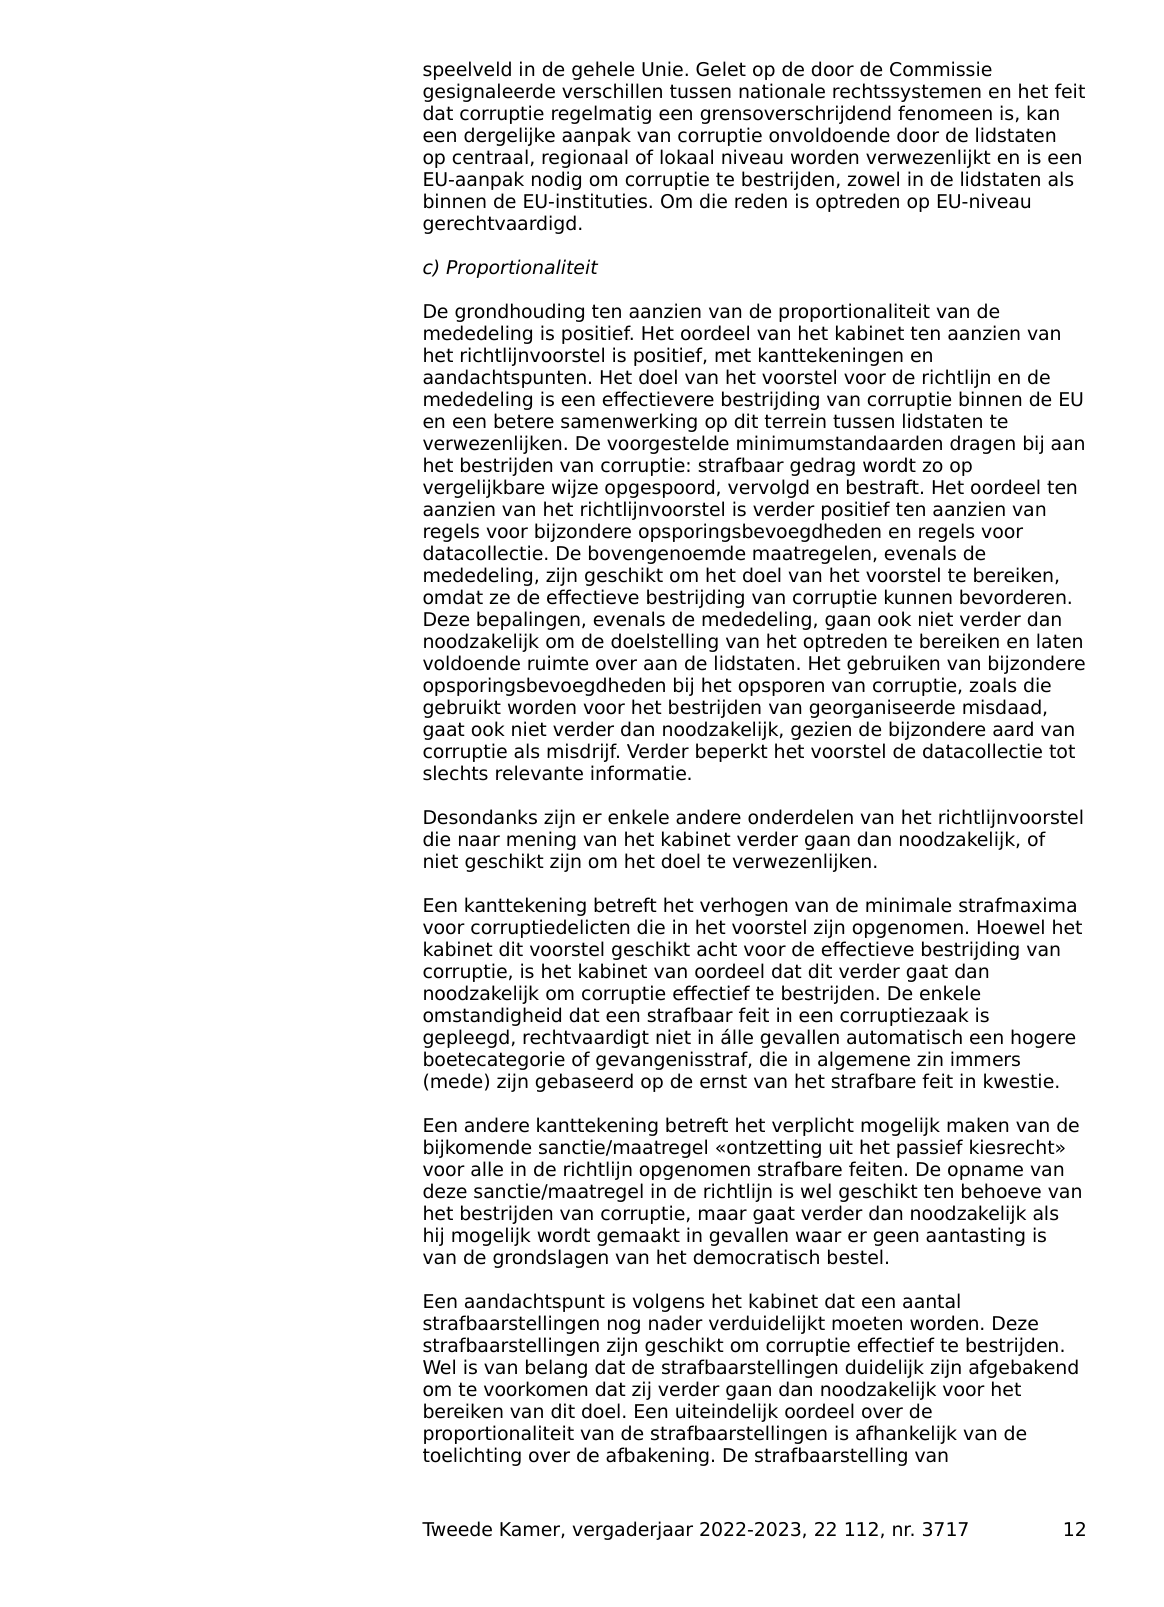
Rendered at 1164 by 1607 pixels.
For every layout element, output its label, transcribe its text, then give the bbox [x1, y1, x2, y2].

text De grondhouding ten aanzien van de proportionaliteit van de mededeling is positief. Het oordeel van het kabinet ten aanzien van het richtlijnvoorstel is positief, met kanttekeningen en aandachtspunten. Het doel van het voorstel voor de richtlijn en de mededeling is een effectievere bestrijding van corruptie binnen de EU en een betere samenwerking op dit terrein tussen lidstaten te verwezenlijken. De voorgestelde minimumstandaarden dragen bij aan het bestrijden van corruptie: strafbaar gedrag wordt zo op vergelijkbare wijze opgespoord, vervolgd en bestraft. Het oordeel ten aanzien van het richtlijnvoorstel is verder positief ten aanzien van regels voor bijzondere opsporingsbevoegdheden en regels voor datacollectie. De bovengenoemde maatregelen, evenals de mededeling, zijn geschikt om het doel van het voorstel te bereiken, omdat ze de effectieve bestrijding van corruptie kunnen bevorderen. Deze bepalingen, evenals de mededeling, gaan ook niet verder dan noodzakelijk om de doelstelling van het optreden te bereiken en laten voldoende ruimte over aan de lidstaten. Het gebruiken van bijzondere opsporingsbevoegdheden bij het opsporen van corruptie, zoals die gebruikt worden voor het bestrijden van georganiseerde misdaad, gaat ook niet verder dan noodzakelijk, gezien de bijzondere aard van corruptie als misdrijf. Verder beperkt het voorstel de datacollectie tot slechts relevante informatie. [422, 301, 1087, 785]
text speelveld in de gehele Unie. Gelet op de door de Commissie gesignaleerde verschillen tussen nationale rechtssystemen en het feit dat corruptie regelmatig een grensoverschrijdend fenomeen is, kan een dergelijke aanpak van corruptie onvoldoende door de lidstaten op centraal, regionaal of lokaal niveau worden verwezenlijkt en is een EU-aanpak nodig om corruptie te bestrijden, zowel in de lidstaten als binnen de EU-instituties. Om die reden is optreden op EU-niveau gerechtvaardigd. [422, 59, 1087, 235]
subtitle c) Proportionaliteit [422, 257, 1087, 279]
text Desondanks zijn er enkele andere onderdelen van het richtlijnvoorstel die naar mening van het kabinet verder gaan dan noodzakelijk, of niet geschikt zijn om het doel te verwezenlijken. [422, 807, 1087, 873]
text Een kanttekening betreft het verhogen van de minimale strafmaxima voor corruptiedelicten die in het voorstel zijn opgenomen. Hoewel het kabinet dit voorstel geschikt acht voor de effectieve bestrijding van corruptie, is het kabinet van oordeel dat dit verder gaat dan noodzakelijk om corruptie effectief te bestrijden. De enkele omstandigheid dat een strafbaar feit in een corruptiezaak is gepleegd, rechtvaardigt niet in álle gevallen automatisch een hogere boetecategorie of gevangenisstraf, die in algemene zin immers (mede) zijn gebaseerd op de ernst van het strafbare feit in kwestie. [422, 895, 1087, 1093]
text Een aandachtspunt is volgens het kabinet dat een aantal strafbaarstellingen nog nader verduidelijkt moeten worden. Deze strafbaarstellingen zijn geschikt om corruptie effectief te bestrijden. Wel is van belang dat de strafbaarstellingen duidelijk zijn afgebakend om te voorkomen dat zij verder gaan dan noodzakelijk voor het bereiken van dit doel. Een uiteindelijk oordeel over de proportionaliteit van de strafbaarstellingen is afhankelijk van de toelichting over de afbakening. De strafbaarstelling van [422, 1291, 1087, 1467]
text Een andere kanttekening betreft het verplicht mogelijk maken van de bijkomende sanctie/maatregel «ontzetting uit het passief kiesrecht» voor alle in de richtlijn opgenomen strafbare feiten. De opname van deze sanctie/maatregel in de richtlijn is wel geschikt ten behoeve van het bestrijden van corruptie, maar gaat verder dan noodzakelijk als hij mogelijk wordt gemaakt in gevallen waar er geen aantasting is van de grondslagen van het democratisch bestel. [422, 1115, 1087, 1269]
